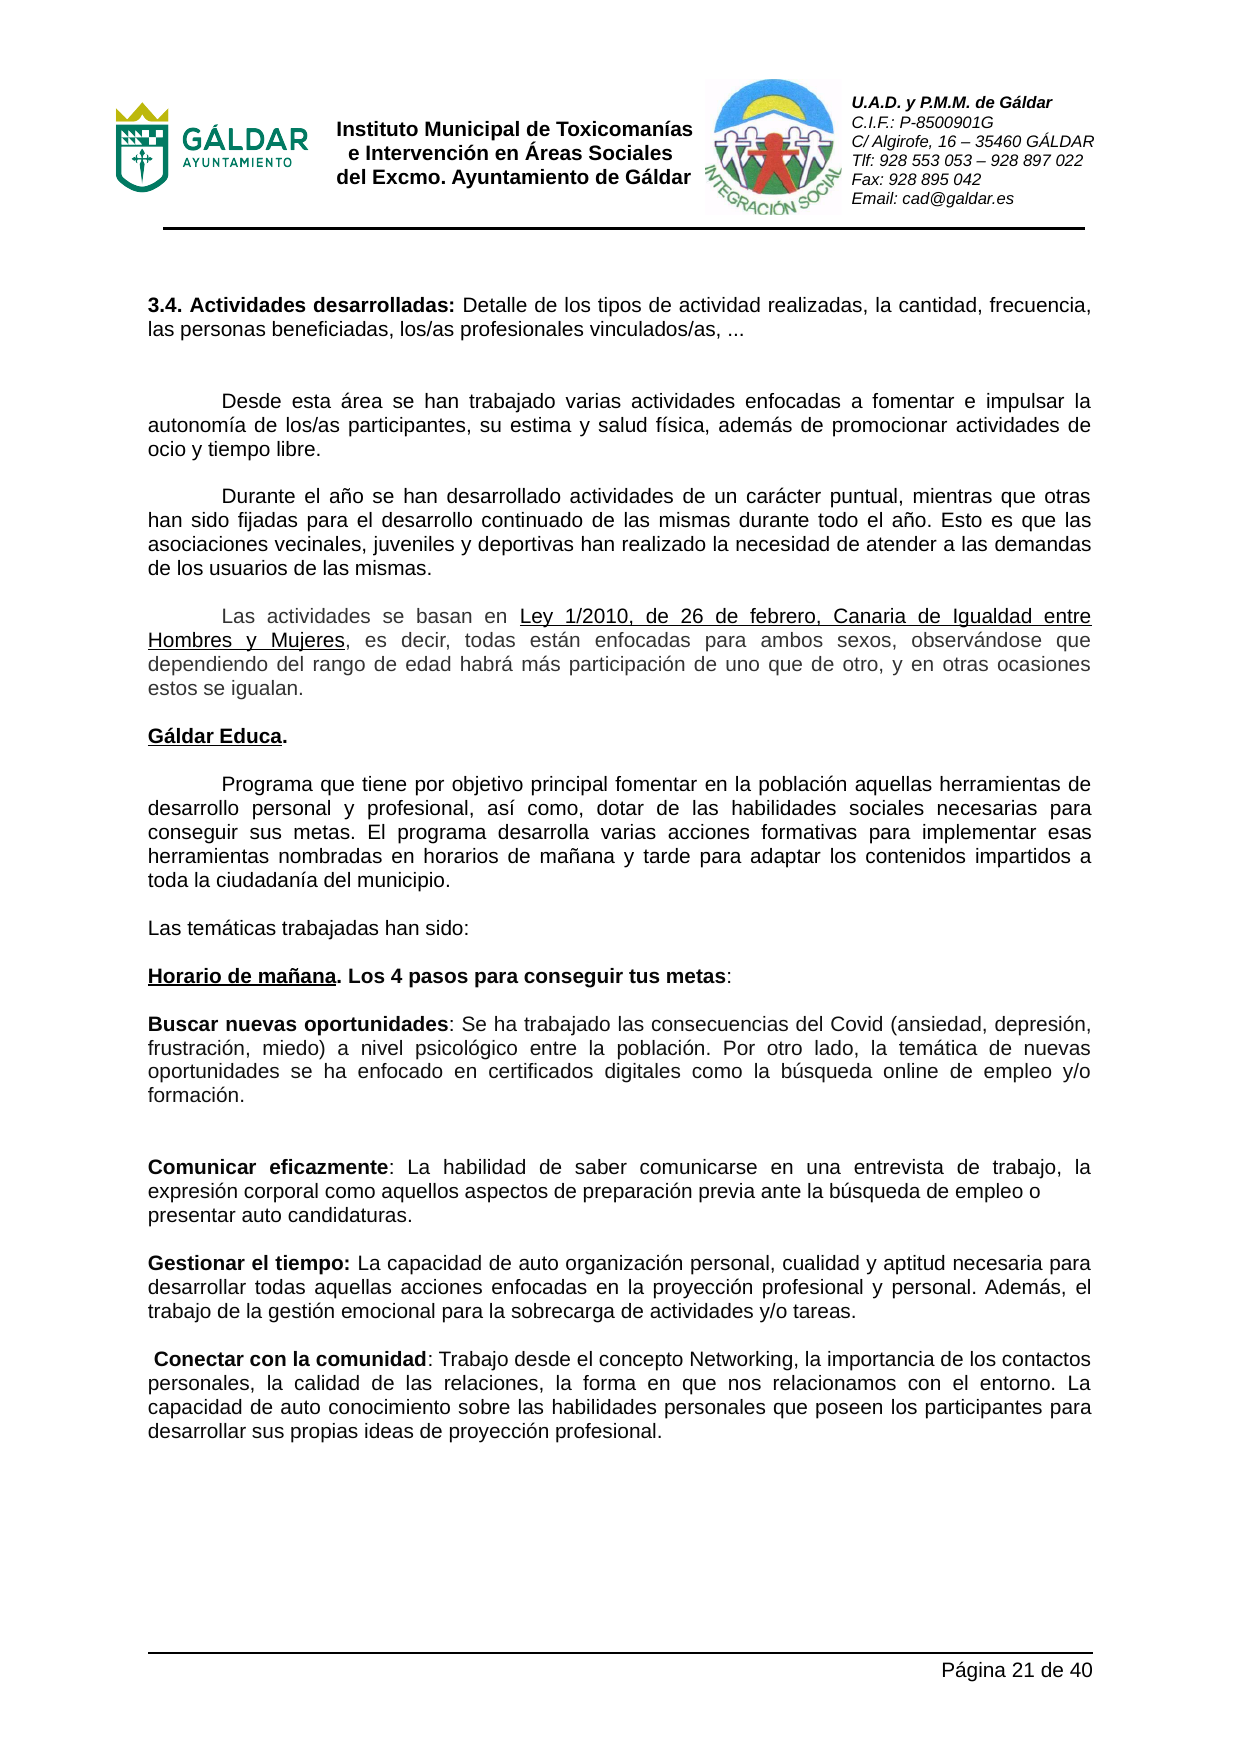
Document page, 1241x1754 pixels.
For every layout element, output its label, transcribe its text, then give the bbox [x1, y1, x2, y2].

text 3.4. Actividades desarrolladas: Detalle de los tipos de actividad realizadas, la cantidad, frecuencia, las personas beneficiadas, los/as profesionales vinculados/as, ... [148, 293, 1093, 341]
text Las actividades se basan en Ley 1/2010, de 26 de febrero, Canaria de Igualdad entre Hombres y Mujeres, es decir, todas están enfocadas para ambos sexos, observándose que dependiendo del rango de edad habrá más participación de uno que de otro, y en otras ocasiones estos se igualan. [148, 604, 1093, 700]
text Horario de mañana. Los 4 pasos para conseguir tus metas: [148, 963, 1093, 987]
text Comunicar eficazmente: La habilidad de saber comunicarse en una entrevista de trabajo, la expresión corporal como aquellos aspectos de preparación previa ante la búsqueda de empleo o [148, 1155, 1093, 1203]
text Gestionar el tiempo: La capacidad de auto organización personal, cualidad y aptitud necesaria para desarrollar todas aquellas acciones enfocadas en la proyección profesional y personal. Además, el trabajo de la gestión emocional para la sobrecarga de actividades y/o tareas. [148, 1251, 1093, 1323]
text Buscar nuevas oportunidades: Se ha trabajado las consecuencias del Covid (ansiedad, depresión, frustración, miedo) a nivel psicológico entre la población. Por otro lado, la temática de nuevas oportunidades se ha enfocado en certificados digitales como la búsqueda online de empleo y/o formación. [148, 1011, 1093, 1107]
text Desde esta área se han trabajado varias actividades enfocadas a fomentar e impulsar la autonomía de los/as participantes, su estima y salud física, además de promocionar actividades de ocio y tiempo libre. [148, 388, 1093, 460]
text Gáldar Educa. [148, 724, 1093, 748]
text Programa que tiene por objetivo principal fomentar en la población aquellas herramientas de desarrollo personal y profesional, así como, dotar de las habilidades sociales necesarias para conseguir sus metas. El programa desarrolla varias acciones formativas para implementar esas herramientas nombradas en horarios de mañana y tarde para adaptar los contenidos impartidos a toda la ciudadanía del municipio. [148, 772, 1093, 892]
text presentar auto candidaturas. [148, 1203, 1093, 1227]
text Las temáticas trabajadas han sido: [148, 916, 1093, 939]
text Conectar con la comunidad: Trabajo desde el concepto Networking, la importancia de los contactos personales, la calidad de las relaciones, la forma en que nos relacionamos con el entorno. La capacidad de auto conocimiento sobre las habilidades personales que poseen los participantes para desarrollar sus propias ideas de proyección profesional. [148, 1323, 1093, 1443]
picture [96, 79, 325, 215]
text Durante el año se han desarrollado actividades de un carácter puntual, mientras que otras han sido fijadas para el desarrollo continuado de las mismas durante todo el año. Esto es que las asociaciones vecinales, juveniles y deportivas han realizado la necesidad de atender a las demandas de los usuarios de las mismas. [148, 484, 1093, 580]
picture [705, 79, 842, 215]
